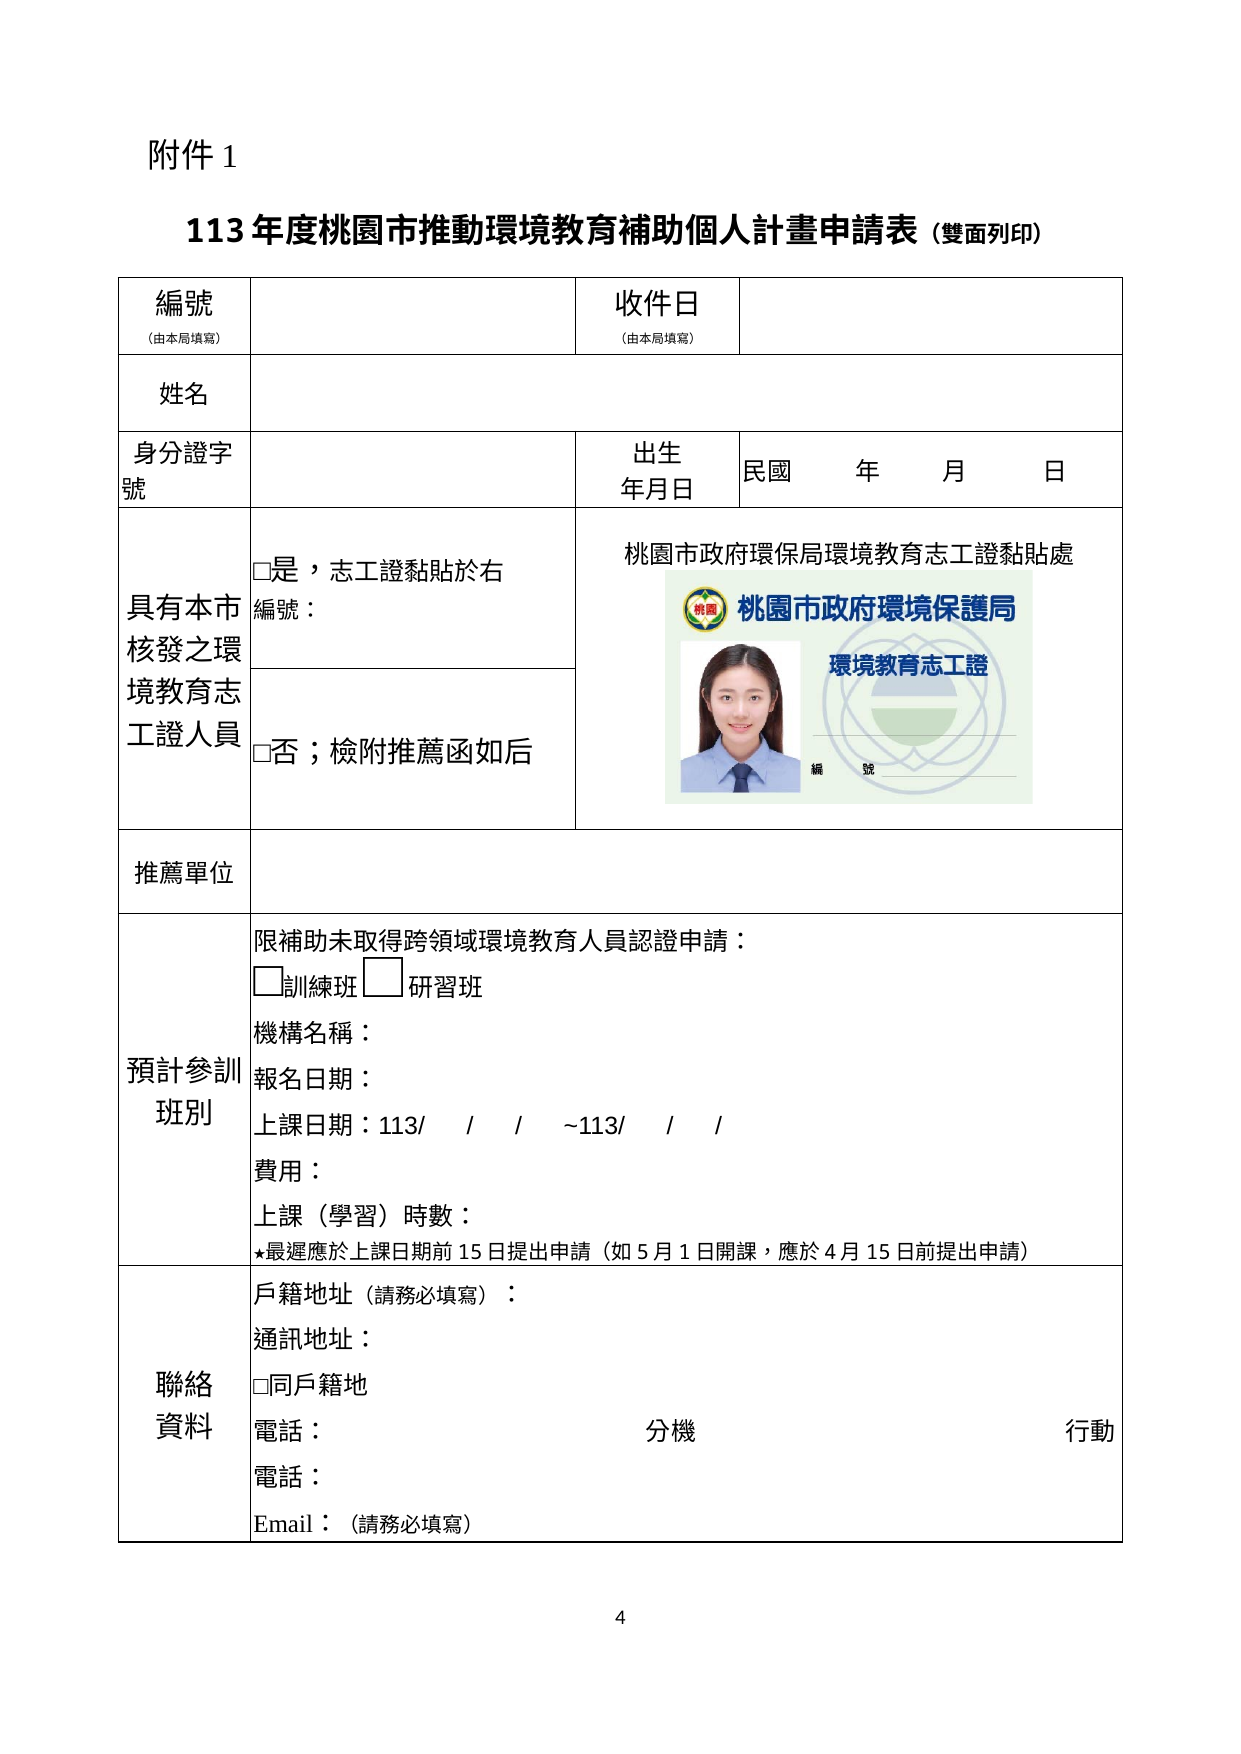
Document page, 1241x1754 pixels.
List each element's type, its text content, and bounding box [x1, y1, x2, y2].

table_cell □否；檢附推薦函如后 [251, 669, 575, 829]
table_cell 桃園市政府環保局環境教育志工證黏貼處 [576, 508, 1122, 829]
table_header 收件日 （由本局填寫） [576, 278, 739, 354]
table_cell 姓名 [119, 355, 250, 431]
table_cell 民國 年 月 日 [740, 432, 1122, 507]
table_cell [251, 432, 575, 507]
table_cell 身分證字號 [119, 432, 250, 507]
table_cell [251, 830, 1122, 913]
text 附件1 [148, 127, 1092, 177]
table_cell 戶籍地址（請務必填寫）： 通訊地址： □同戶籍地 電話： 分機 行動電話： Email：（請務必填寫） [251, 1266, 1122, 1541]
table_cell 限補助未取得跨領域環境教育人員認證申請： □訓練班□研習班 機構名稱： 報名日期： 上課日期：113/ / / ~113/ / / 費用： 上課（學習）時數： ★最遲應於上課日期前15日提出申請（如5月1日開課，應於4月15日前提出申請） [251, 914, 1122, 1265]
table_cell 出生 年月日 [576, 432, 739, 507]
table_cell 預計參訓班別 [119, 914, 250, 1265]
table_cell 聯絡 資料 [119, 1266, 250, 1541]
table_header [740, 278, 1122, 354]
table_cell □是，志工證黏貼於右 編號： [251, 508, 575, 668]
table_cell 推薦單位 [119, 830, 250, 913]
table_header 編號 （由本局填寫） [119, 278, 250, 354]
table_cell [251, 355, 1122, 431]
table_header [251, 278, 575, 354]
table_cell 具有本市核發之環境教育志工證人員 [119, 508, 250, 829]
text 113年度桃園市推動環境教育補助個人計畫申請表（雙面列印） [148, 202, 1092, 252]
